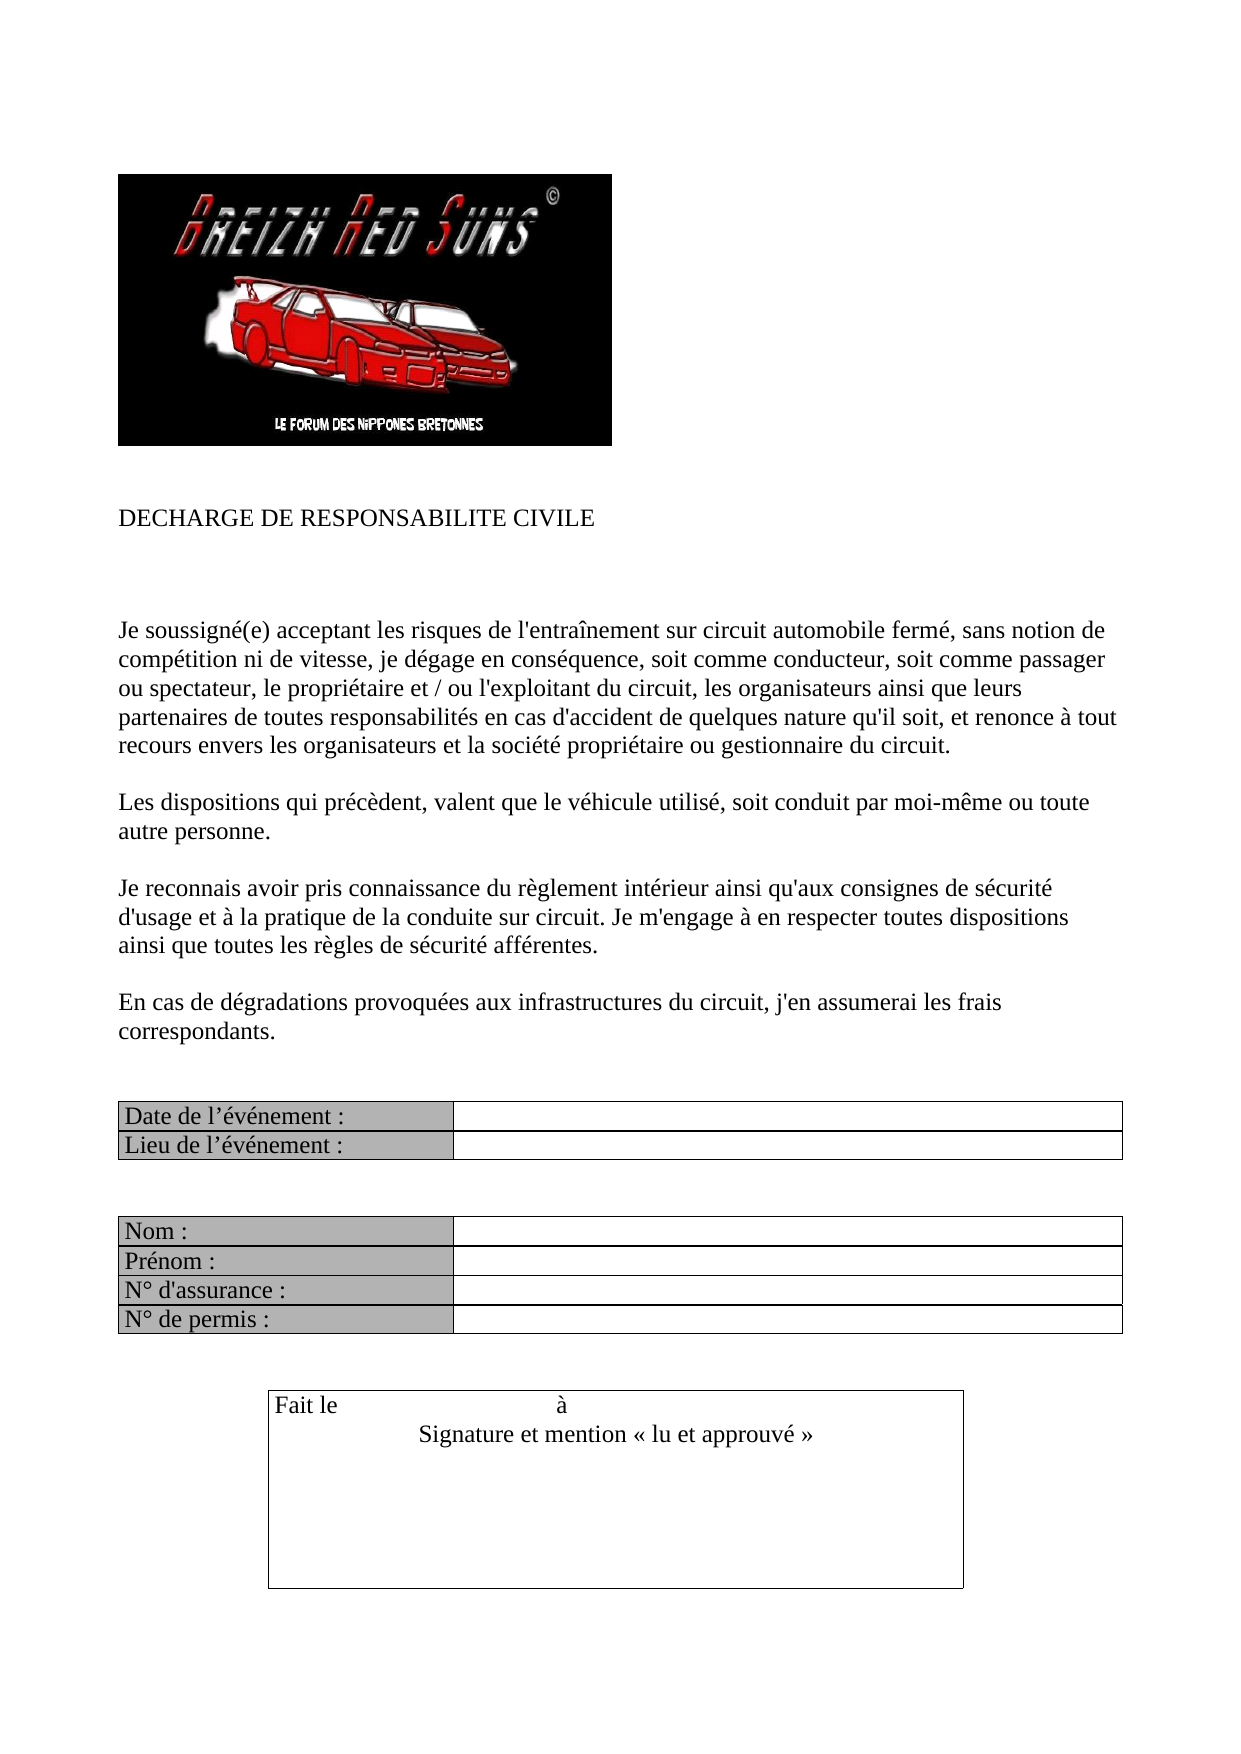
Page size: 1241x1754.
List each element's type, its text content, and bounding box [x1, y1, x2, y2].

text Je soussigné(e) acceptant les risques de l'entraînement sur circuit automobile fermé, sans notion de compétition ni de vitesse, je dégage en conséquence, soit comme conducteur, soit comme passager ou spectateur, le propriétaire et / ou l'exploitant du circuit, les organisateurs ainsi que leurs partenaires de toutes responsabilités en cas d'accident de quelques nature qu'il soit, et renonce à tout recours envers les organisateurs et la société propriétaire ou gestionnaire du circuit. [118, 616, 1122, 759]
table_cell [454, 1306, 1122, 1333]
table_header Fait le à Signature et mention « lu et approuvé » [269, 1391, 963, 1588]
text Je reconnais avoir pris connaissance du règlement intérieur ainsi qu'aux consignes de sécurité d'usage et à la pratique de la conduite sur circuit. Je m'engage à en respecter toutes dispositions ainsi que toutes les règles de sécurité afférentes. [118, 873, 1122, 959]
table_cell Prénom : [119, 1247, 453, 1275]
table_cell Lieu de l’événement : [119, 1132, 453, 1159]
table_header [454, 1102, 1122, 1130]
table_header Date de l’événement : [119, 1102, 453, 1130]
table_cell [454, 1276, 1122, 1304]
table_cell [454, 1247, 1122, 1275]
table_header Nom : [119, 1217, 453, 1245]
text En cas de dégradations provoquées aux infrastructures du circuit, j'en assumerai les frais correspondants. [118, 987, 1122, 1045]
text DECHARGE DE RESPONSABILITE CIVILE [118, 503, 1122, 532]
table_cell N° de permis : [119, 1306, 453, 1333]
table_header [454, 1217, 1122, 1245]
table_cell [454, 1132, 1122, 1159]
text Les dispositions qui précèdent, valent que le véhicule utilisé, soit conduit par moi-même ou toute autre personne. [118, 787, 1122, 845]
table_cell N° d'assurance : [119, 1276, 453, 1304]
